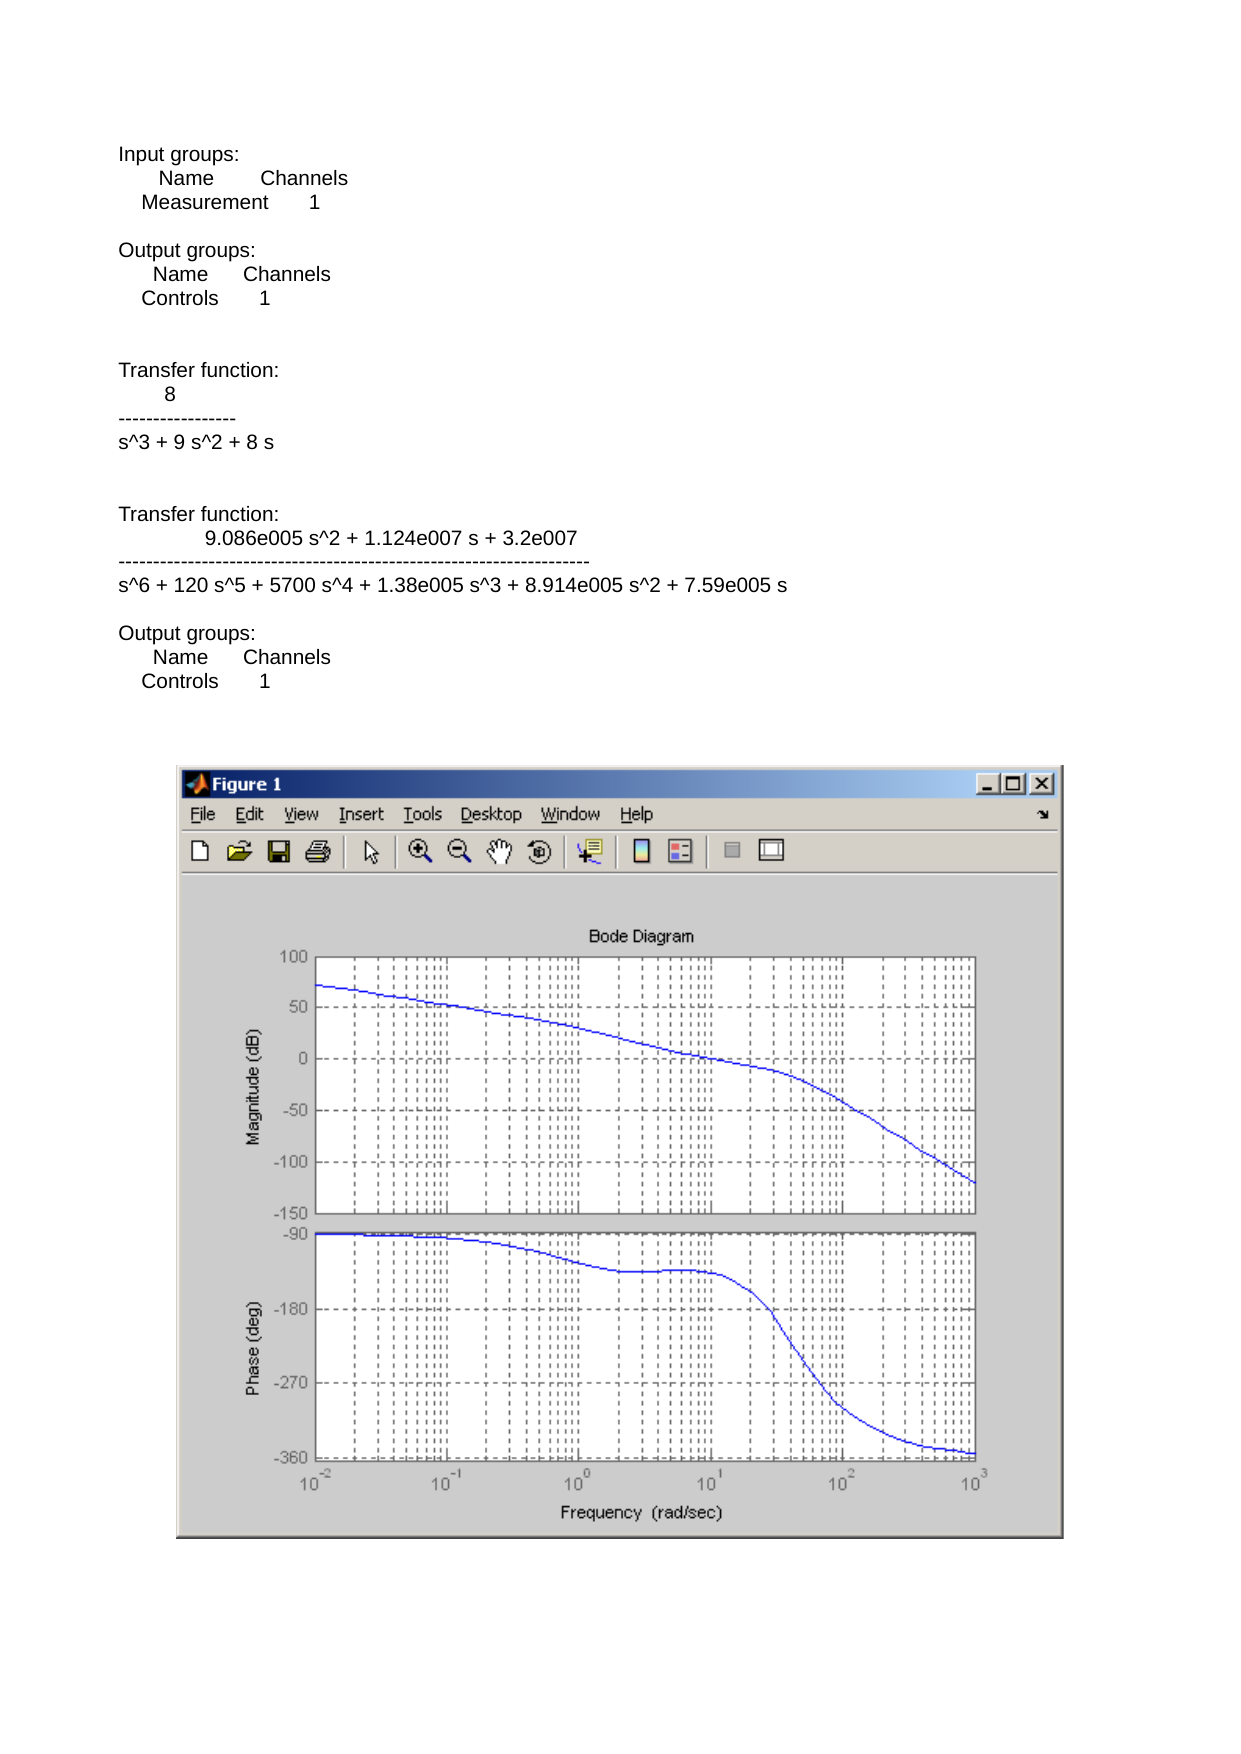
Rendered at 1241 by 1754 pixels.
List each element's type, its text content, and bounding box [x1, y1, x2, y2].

text Transfer function: [118, 358, 1122, 382]
text Name Channels [118, 645, 1122, 669]
text s^6 + 120 s^5 + 5700 s^4 + 1.38e005 s^3 + 8.914e005 s^2 + 7.59e005 s [118, 573, 1122, 597]
text Name Channels [118, 262, 1122, 286]
text -------------------------------------------------------------------- [118, 549, 1122, 573]
text 9.086e005 s^2 + 1.124e007 s + 3.2e007 [118, 525, 1122, 549]
text Output groups: [118, 621, 1122, 645]
text Input groups: [118, 142, 1122, 166]
text ----------------- [118, 406, 1122, 429]
text Controls 1 [118, 286, 1122, 310]
text Transfer function: [118, 501, 1122, 525]
text Controls 1 [118, 669, 1122, 693]
text Output groups: [118, 238, 1122, 262]
picture [176, 765, 1064, 1539]
text s^3 + 9 s^2 + 8 s [118, 429, 1122, 453]
text 8 [118, 382, 1122, 406]
text Name Channels [118, 166, 1122, 190]
text Measurement 1 [118, 190, 1122, 214]
